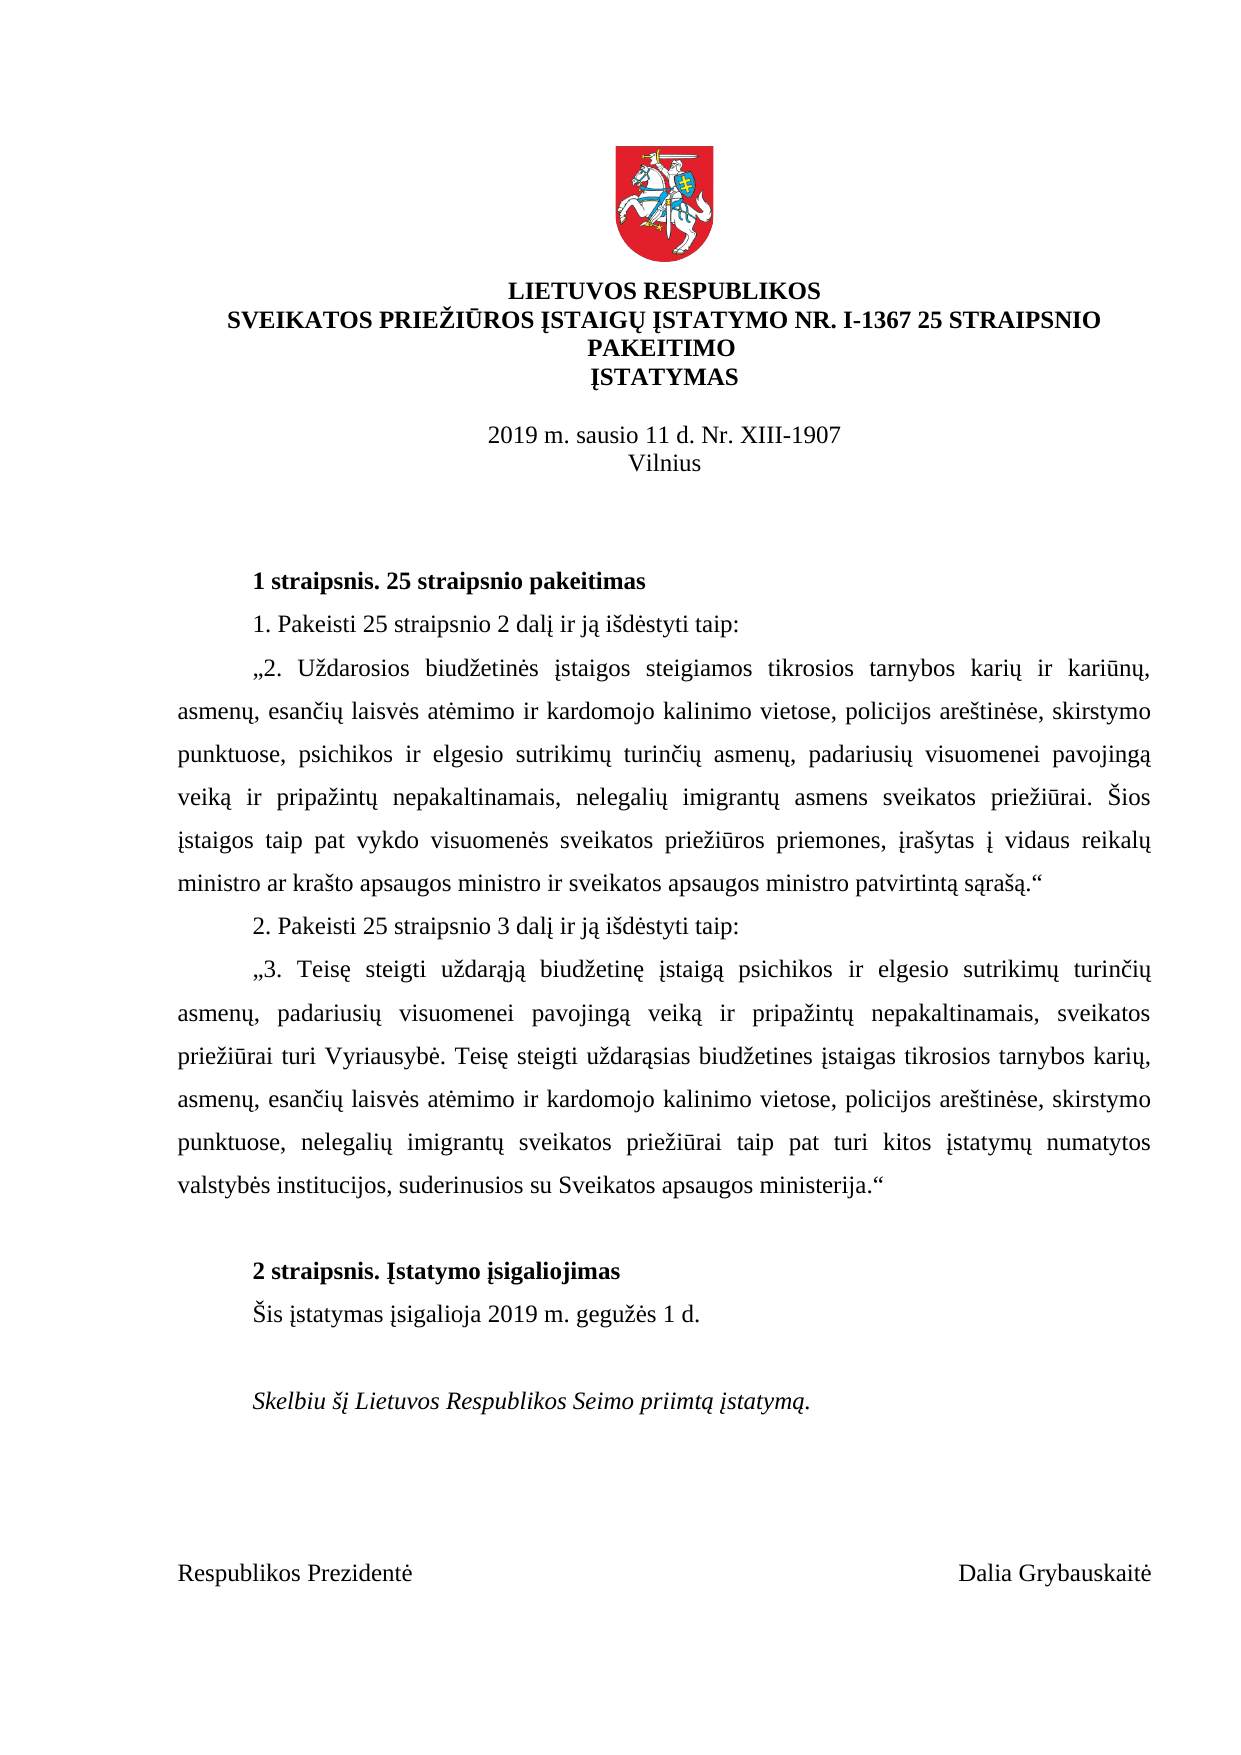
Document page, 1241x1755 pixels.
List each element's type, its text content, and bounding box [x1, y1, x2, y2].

text 2 straipsnis. Įstatymo įsigaliojimas [177, 1256, 1152, 1285]
text Skelbiu šį Lietuvos Respublikos Seimo priimtą įstatymą. [177, 1386, 1152, 1414]
text Šis įstatymas įsigalioja 2019 m. gegužės 1 d. [177, 1299, 1152, 1328]
text 1 straipsnis. 25 straipsnio pakeitimas [177, 566, 1152, 595]
text SVEIKATOS PRIEŽIŪROS ĮSTAIGŲ ĮSTATYMO NR. I-1367 25 STRAIPSNIO PAKEITIMO [177, 305, 1152, 362]
text 2. Pakeisti 25 straipsnio 3 dalį ir ją išdėstyti taip: [177, 911, 1152, 940]
text ĮSTATYMAS [177, 362, 1152, 391]
text „2. Uždarosios biudžetinės įstaigos steigiamos tikrosios tarnybos karių ir kariūnų, asmenų, esančių laisvės atėmimo ir kardomojo kalinimo vietose, policijos areštinėse, skirstymo punktuose, psichikos ir elgesio sutrikimų turinčių asmenų, padariusių visuomenei pavojingą veiką ir pripažintų nepakaltinamais, nelegalių imigrantų asmens sveikatos priežiūrai. Šios įstaigos taip pat vykdo visuomenės sveikatos priežiūros priemones, įrašytas į vidaus reikalų ministro ar krašto apsaugos ministro ir sveikatos apsaugos ministro patvirtintą sąrašą.“ [177, 653, 1152, 897]
text Respublikos Prezidentė Dalia Grybauskaitė [177, 1558, 1152, 1587]
text 2019 m. sausio 11 d. Nr. XIII-1907 [177, 420, 1152, 448]
text „3. Teisę steigti uždarąją biudžetinę įstaigą psichikos ir elgesio sutrikimų turinčių asmenų, padariusių visuomenei pavojingą veiką ir pripažintų nepakaltinamais, sveikatos priežiūrai turi Vyriausybė. Teisę steigti uždarąsias biudžetines įstaigas tikrosios tarnybos karių, asmenų, esančių laisvės atėmimo ir kardomojo kalinimo vietose, policijos areštinėse, skirstymo punktuose, nelegalių imigrantų sveikatos priežiūrai taip pat turi kitos įstatymų numatytos valstybės institucijos, suderinusios su Sveikatos apsaugos ministerija.“ [177, 954, 1152, 1199]
text Vilnius [177, 448, 1152, 477]
text LIETUVOS RESPUBLIKOS [177, 276, 1152, 305]
text 1. Pakeisti 25 straipsnio 2 dalį ir ją išdėstyti taip: [177, 609, 1152, 638]
